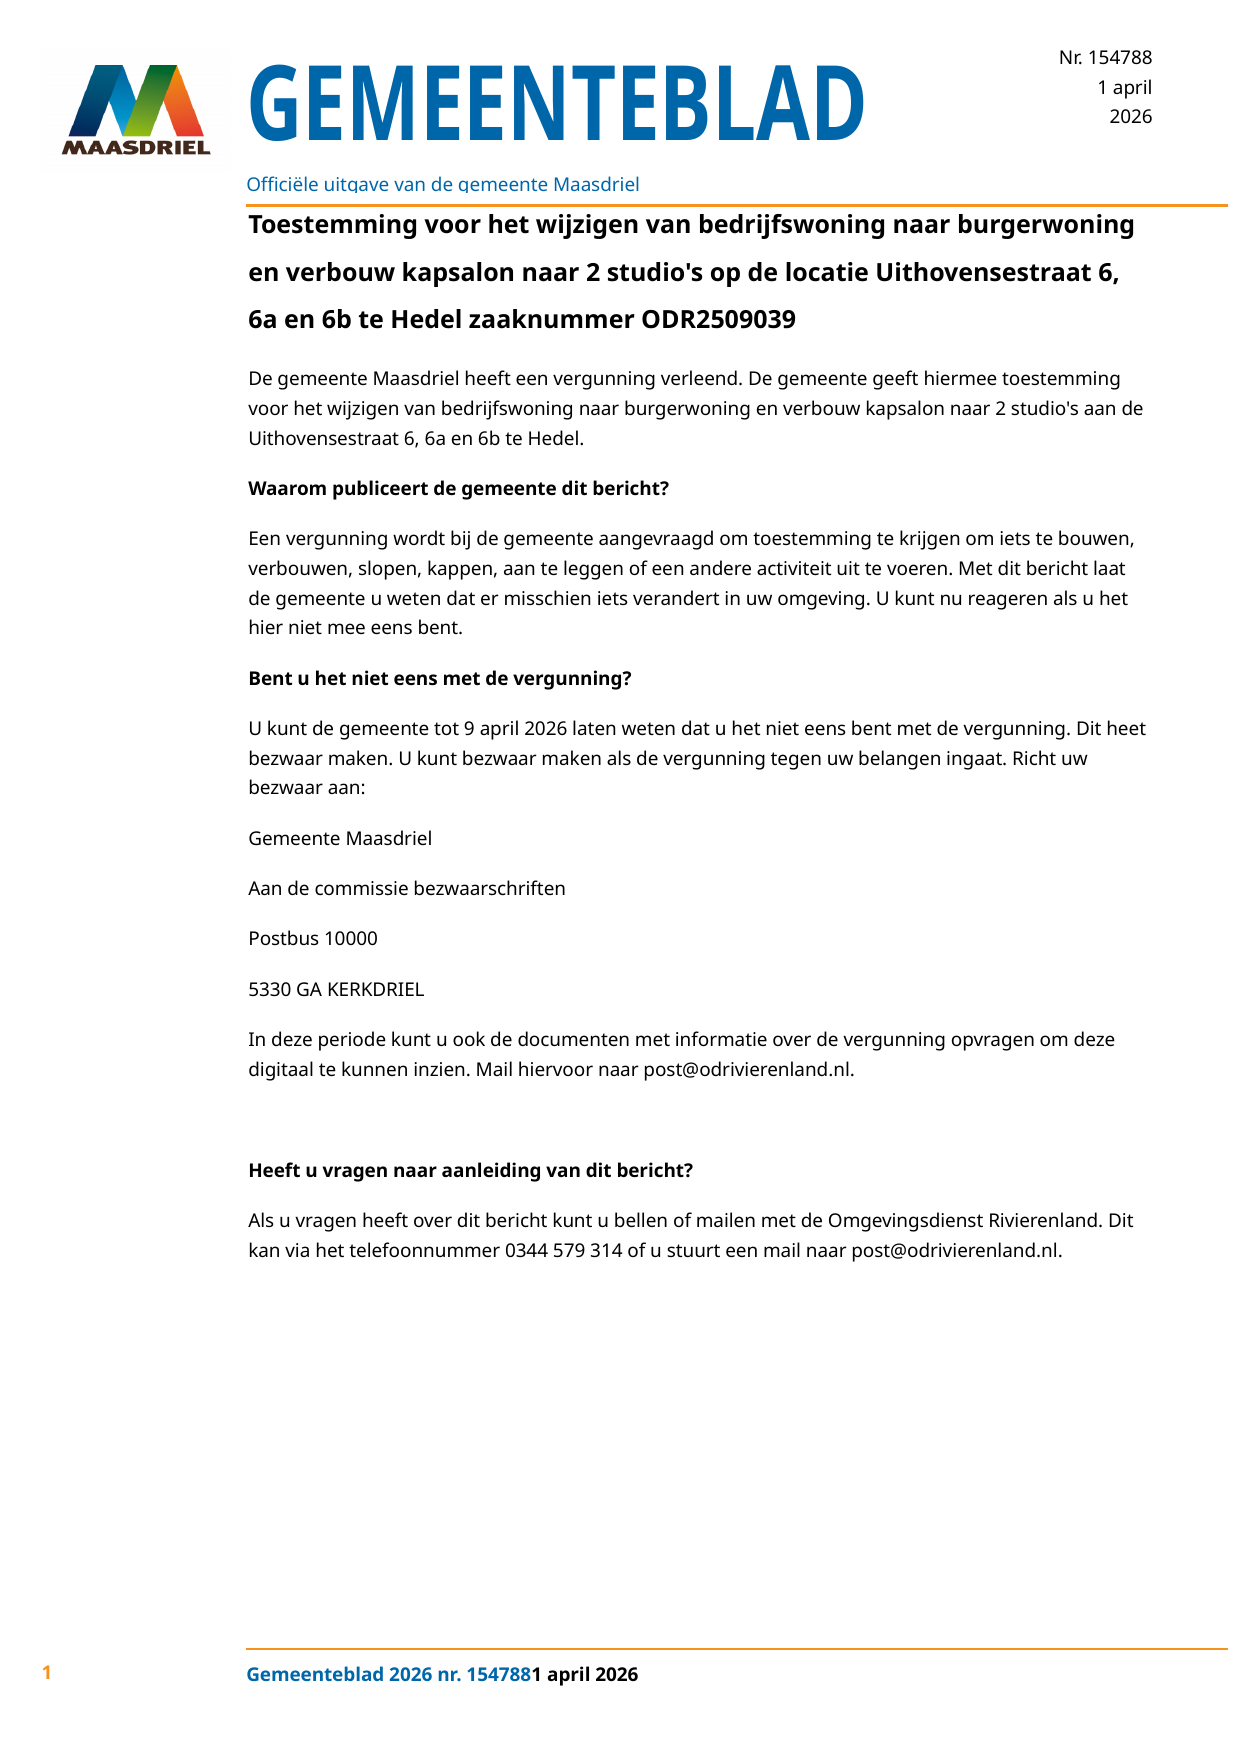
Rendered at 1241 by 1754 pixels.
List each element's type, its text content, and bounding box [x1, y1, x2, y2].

text De gemeente Maasdriel heeft een vergunning verleend. De gemeente geeft hiermee toestemming voor het wijzigen van bedrijfswoning naar burgerwoning en verbouw kapsalon naar 2 studio's aan de Uithovensestraat 6, 6a en 6b te Hedel. [248, 366, 1152, 450]
text Als u vragen heeft over dit bericht kunt u bellen of mailen met de Omgevingsdienst Rivierenland. Dit kan via het telefoonnummer 0344 579 314 of u stuurt een mail naar post@odrivierenland.nl. [248, 1207, 1152, 1262]
text Waarom publiceert de gemeente dit bericht? [248, 475, 1152, 501]
text Toestemming voor het wijzigen van bedrijfswoning naar burgerwoning en verbouw kapsalon naar 2 studio's op de locatie Uithovensestraat 6, 6a en 6b te Hedel zaaknummer ODR2509039 [248, 207, 1152, 336]
text Heeft u vragen naar aanleiding van dit bericht? [248, 1157, 1152, 1182]
picture [41, 47, 231, 172]
text Gemeente Maasdriel [248, 825, 1152, 850]
text In deze periode kunt u ook de documenten met informatie over de vergunning opvragen om deze digitaal te kunnen inzien. Mail hiervoor naar post@odrivierenland.nl. [248, 1026, 1152, 1082]
text 5330 GA KERKDRIEL [248, 976, 1152, 1002]
text Postbus 10000 [248, 926, 1152, 951]
text Aan de commissie bezwaarschriften [248, 875, 1152, 901]
text Een vergunning wordt bij de gemeente aangevraagd om toestemming te krijgen om iets te bouwen, verbouwen, slopen, kappen, aan te leggen of een andere activiteit uit te voeren. Met dit bericht laat de gemeente u weten dat er misschien iets verandert in uw omgeving. U kunt nu reageren als u het hier niet mee eens bent. [248, 526, 1152, 640]
text U kunt de gemeente tot 9 april 2026 laten weten dat u het niet eens bent met de vergunning. Dit heet bezwaar maken. U kunt bezwaar maken als de vergunning tegen uw belangen ingaat. Richt uw bezwaar aan: [248, 715, 1152, 800]
text Bent u het niet eens met de vergunning? [248, 665, 1152, 690]
